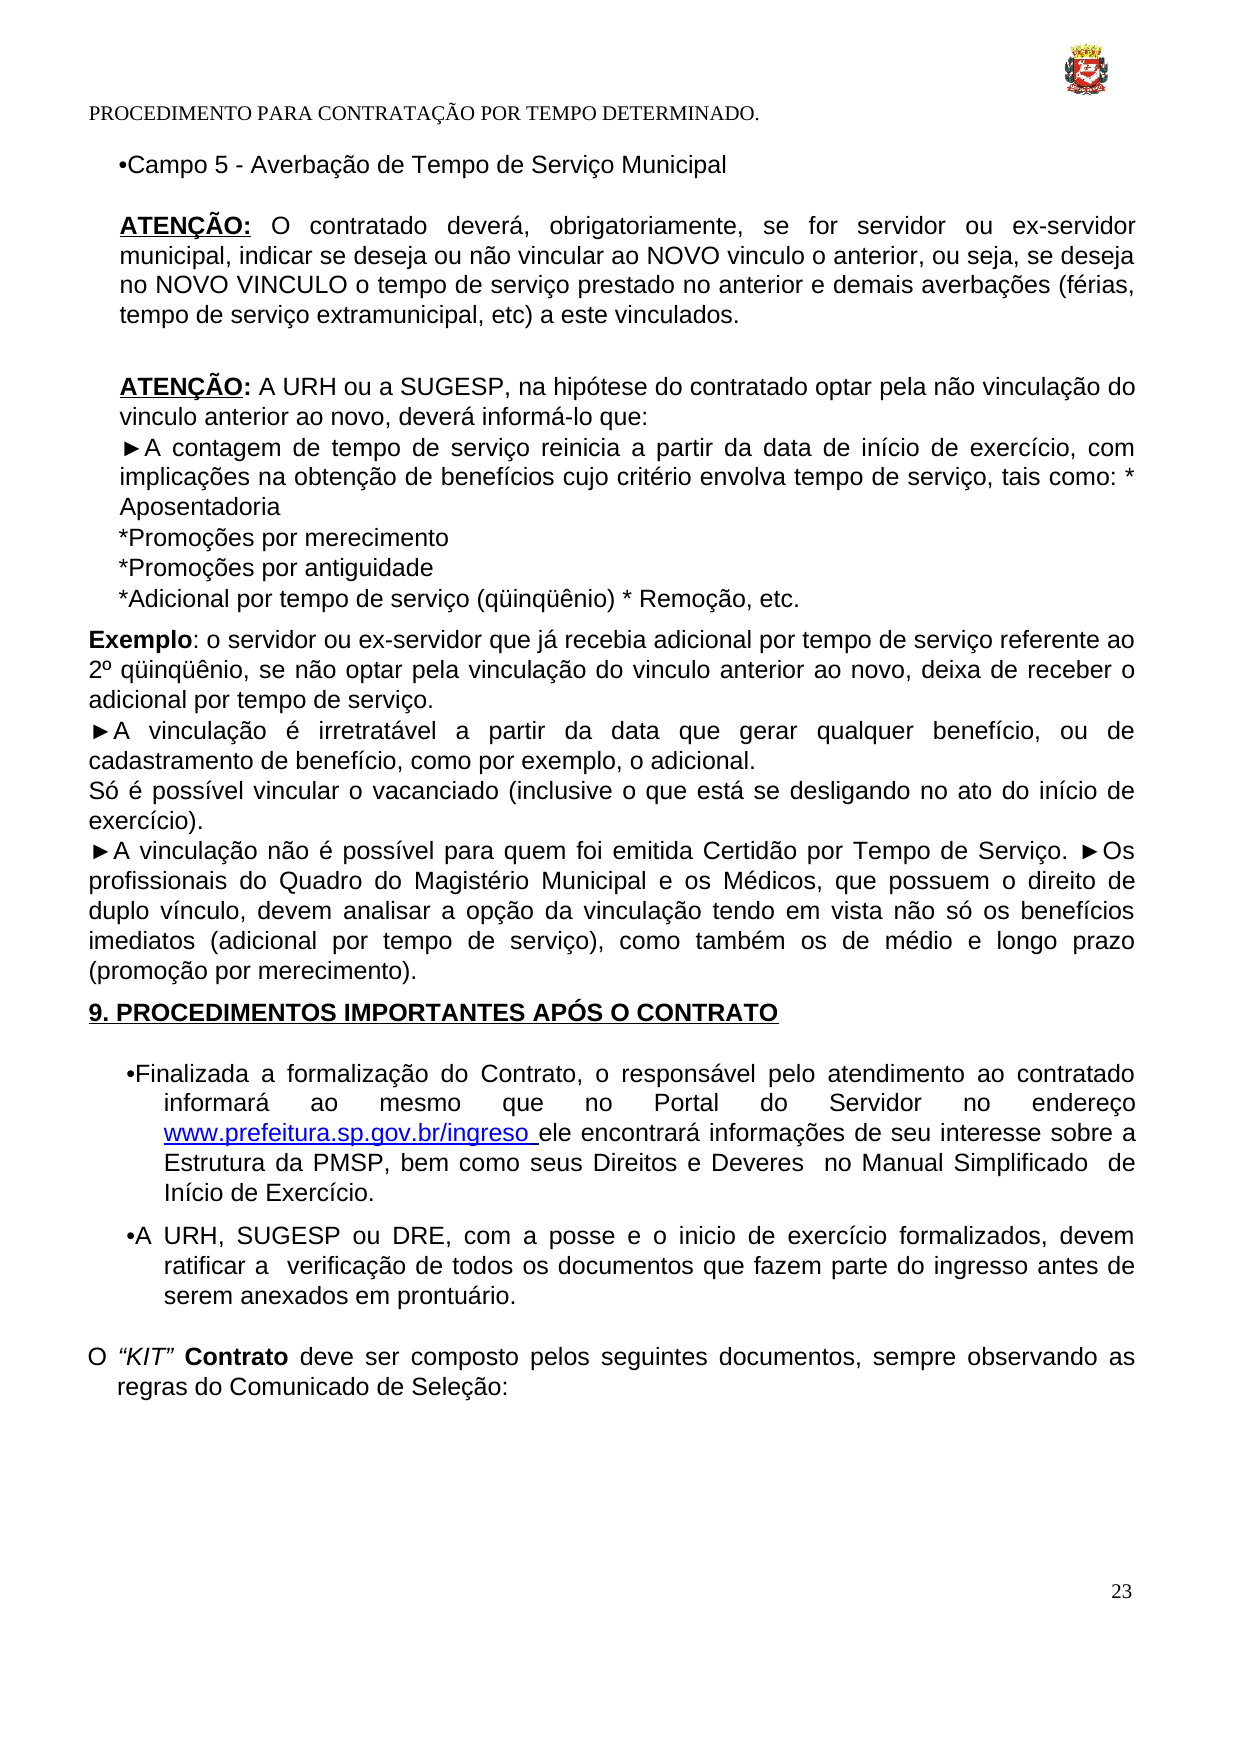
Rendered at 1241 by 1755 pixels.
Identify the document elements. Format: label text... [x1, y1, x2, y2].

text ATENÇÃO: O contratado deverá, obrigatoriamente, se for servidor ou ex-servidor municipal, indicar se deseja ou não vincular ao NOVO vinculo o anterior, ou seja, se deseja no NOVO VINCULO o tempo de serviço prestado no anterior e demais averbações (férias, tempo de serviço extramunicipal, etc) a este vinculados. [119, 211, 1137, 329]
subtitle 9. PROCEDIMENTOS IMPORTANTES APÓS O CONTRATO [88, 998, 1137, 1027]
text Exemplo: o servidor ou ex-servidor que já recebia adicional por tempo de serviço referente ao 2º qüinqüênio, se não optar pela vinculação do vinculo anterior ao novo, deixa de receber o adicional por tempo de serviço. [88, 626, 1137, 714]
text ATENÇÃO: A URH ou a SUGESP, na hipótese do contratado optar pela não vinculação do vinculo anterior ao novo, deverá informá-lo que: [119, 372, 1137, 431]
list A URH, SUGESP ou DRE, com a posse e o inicio de exercício formalizados, devem ratificar a verificação de todos os documentos que fazem parte do ingresso antes de serem anexados em prontuário. [0, 1221, 1137, 1310]
list Promoções por antiguidade [0, 553, 1137, 582]
text ►A vinculação é irretratável a partir da data que gerar qualquer benefício, ou de cadastramento de benefício, como por exemplo, o adicional. [88, 716, 1137, 774]
list Promoções por merecimento [0, 523, 1137, 551]
text ►A contagem de tempo de serviço reinicia a partir da data de início de exercício, com implicações na obtenção de benefícios cujo critério envolva tempo de serviço, tais como: * Aposentadoria [119, 432, 1137, 521]
list Finalizada a formalização do Contrato, o responsável pelo atendimento ao contratado informará ao mesmo que no Portal do Servidor no endereço www.prefeitura.sp.gov.br/ingreso ele encontrará informações de seu interesse sobre a Estrutura da PMSP, bem como seus Direitos e Deveres no Manual Simplificado de Início de Exercício. [0, 1058, 1137, 1207]
text Só é possível vincular o vacanciado (inclusive o que está se desligando no ato do início de exercício). [88, 776, 1137, 835]
list Adicional por tempo de serviço (qüinqüênio) * Remoção, etc. [0, 583, 1137, 612]
list Campo 5 - Averbação de Tempo de Serviço Municipal [0, 150, 1137, 179]
text O “KIT” Contrato deve ser composto pelos seguintes documentos, sempre observando as regras do Comunicado de Seleção: [87, 1342, 1137, 1400]
text ►A vinculação não é possível para quem foi emitida Certidão por Tempo de Serviço. ►Os profissionais do Quadro do Magistério Municipal e os Médicos, que possuem o direito de duplo vínculo, devem analisar a opção da vinculação tendo em vista não só os benefícios imediatos (adicional por tempo de serviço), como também os de médio e longo prazo (promoção por merecimento). [88, 836, 1137, 985]
